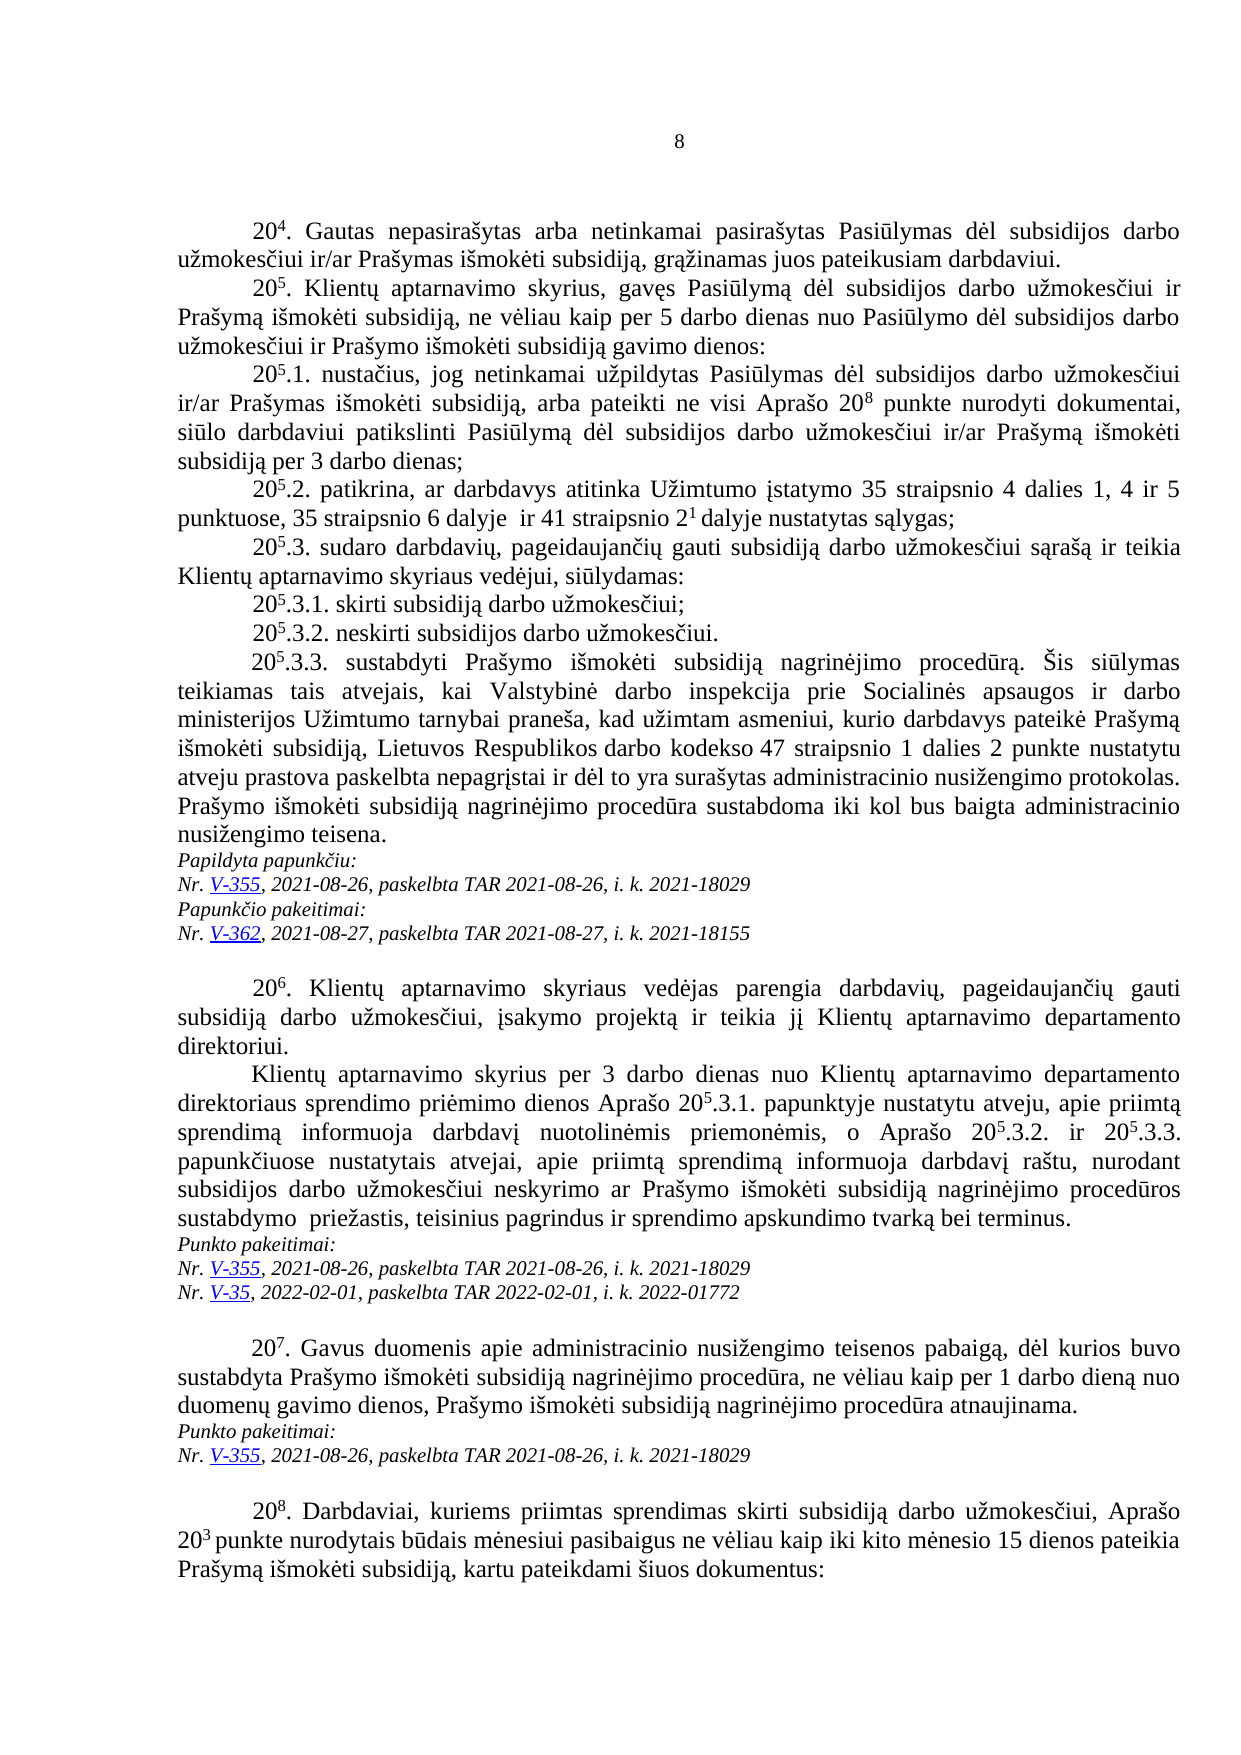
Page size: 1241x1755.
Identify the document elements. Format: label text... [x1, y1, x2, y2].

text Nr. V-355, 2021-08-26, paskelbta TAR 2021-08-26, i. k. 2021-18029 [177, 872, 1181, 896]
text 205. Klientų aptarnavimo skyrius, gavęs Pasiūlymą dėl subsidijos darbo užmokesčiui ir Prašymą išmokėti subsidiją, ne vėliau kaip per 5 darbo dienas nuo Pasiūlymo dėl subsidijos darbo užmokesčiui ir Prašymo išmokėti subsidiją gavimo dienos: [177, 273, 1181, 359]
text Klientų aptarnavimo skyrius per 3 darbo dienas nuo Klientų aptarnavimo departamento direktoriaus sprendimo priėmimo dienos Aprašo 205.3.1. papunktyje nustatytu atveju, apie priimtą sprendimą informuoja darbdavį nuotolinėmis priemonėmis, o Aprašo 205.3.2. ir 205.3.3. papunkčiuose nustatytais atvejai, apie priimtą sprendimą informuoja darbdavį raštu, nurodant subsidijos darbo užmokesčiui neskyrimo ar Prašymo išmokėti subsidiją nagrinėjimo procedūros sustabdymo priežastis, teisinius pagrindus ir sprendimo apskundimo tvarką bei terminus. [177, 1059, 1181, 1232]
text Papildyta papunkčiu: [177, 848, 1181, 872]
text Nr. V-362, 2021-08-27, paskelbta TAR 2021-08-27, i. k. 2021-18155 [177, 921, 1181, 944]
text 205.3. sudaro darbdavių, pageidaujančių gauti subsidiją darbo užmokesčiui sąrašą ir teikia Klientų aptarnavimo skyriaus vedėjui, siūlydamas: [177, 532, 1181, 589]
text Nr. V-355, 2021-08-26, paskelbta TAR 2021-08-26, i. k. 2021-18029 [177, 1256, 1181, 1280]
text 205.3.3. sustabdyti Prašymo išmokėti subsidiją nagrinėjimo procedūrą. Šis siūlymas teikiamas tais atvejais, kai Valstybinė darbo inspekcija prie Socialinės apsaugos ir darbo ministerijos Užimtumo tarnybai praneša, kad užimtam asmeniui, kurio darbdavys pateikė Prašymą išmokėti subsidiją, Lietuvos Respublikos darbo kodekso 47 straipsnio 1 dalies 2 punkte nustatytu atveju prastova paskelbta nepagrįstai ir dėl to yra surašytas administracinio nusižengimo protokolas. Prašymo išmokėti subsidiją nagrinėjimo procedūra sustabdoma iki kol bus baigta administracinio nusižengimo teisena. [177, 647, 1181, 848]
text 208. Darbdaviai, kuriems priimtas sprendimas skirti subsidiją darbo užmokesčiui, Aprašo 203 punkte nurodytais būdais mėnesiui pasibaigus ne vėliau kaip iki kito mėnesio 15 dienos pateikia Prašymą išmokėti subsidiją, kartu pateikdami šiuos dokumentus: [177, 1496, 1181, 1582]
text 205.2. patikrina, ar darbdavys atitinka Užimtumo įstatymo 35 straipsnio 4 dalies 1, 4 ir 5 punktuose, 35 straipsnio 6 dalyje ir 41 straipsnio 21 dalyje nustatytas sąlygas; [177, 474, 1181, 532]
text Nr. V-355, 2021-08-26, paskelbta TAR 2021-08-26, i. k. 2021-18029 [177, 1443, 1181, 1467]
text 205.1. nustačius, jog netinkamai užpildytas Pasiūlymas dėl subsidijos darbo užmokesčiui ir/ar Prašymas išmokėti subsidiją, arba pateikti ne visi Aprašo 208 punkte nurodyti dokumentai, siūlo darbdaviui patikslinti Pasiūlymą dėl subsidijos darbo užmokesčiui ir/ar Prašymą išmokėti subsidiją per 3 darbo dienas; [177, 359, 1181, 474]
text 204. Gautas nepasirašytas arba netinkamai pasirašytas Pasiūlymas dėl subsidijos darbo užmokesčiui ir/ar Prašymas išmokėti subsidiją, grąžinamas juos pateikusiam darbdaviui. [177, 216, 1181, 273]
text 205.3.1. skirti subsidiją darbo užmokesčiui; [177, 589, 1181, 618]
text 207. Gavus duomenis apie administracinio nusižengimo teisenos pabaigą, dėl kurios buvo sustabdyta Prašymo išmokėti subsidiją nagrinėjimo procedūra, ne vėliau kaip per 1 darbo dieną nuo duomenų gavimo dienos, Prašymo išmokėti subsidiją nagrinėjimo procedūra atnaujinama. [177, 1333, 1181, 1419]
text Papunkčio pakeitimai: [177, 896, 1181, 921]
text 205.3.2. neskirti subsidijos darbo užmokesčiui. [177, 618, 1181, 647]
text 206. Klientų aptarnavimo skyriaus vedėjas parengia darbdavių, pageidaujančių gauti subsidiją darbo užmokesčiui, įsakymo projektą ir teikia jį Klientų aptarnavimo departamento direktoriui. [177, 973, 1181, 1059]
text Punkto pakeitimai: [177, 1232, 1181, 1256]
text Punkto pakeitimai: [177, 1419, 1181, 1443]
text Nr. V-35, 2022-02-01, paskelbta TAR 2022-02-01, i. k. 2022-01772 [177, 1280, 1181, 1304]
